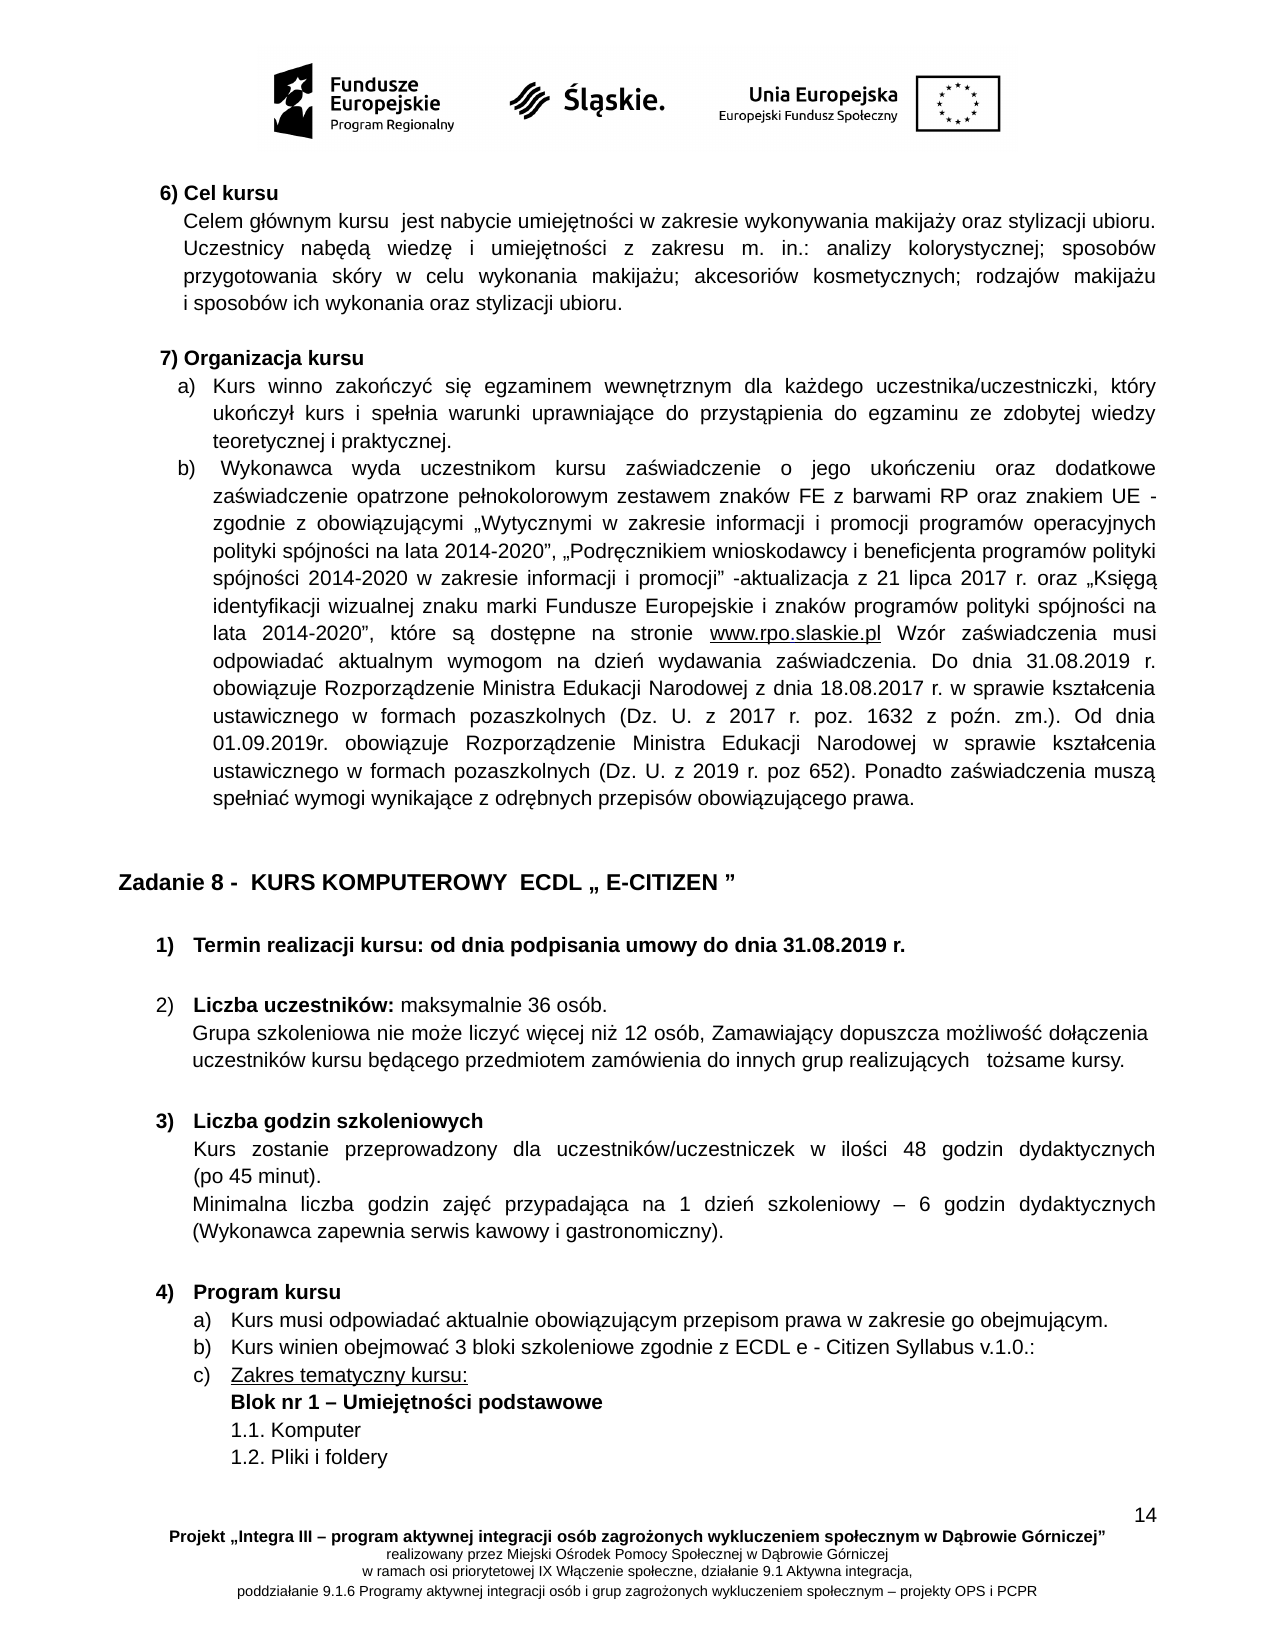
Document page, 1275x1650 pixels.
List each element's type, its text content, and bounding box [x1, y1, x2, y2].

list 1.2. Pliki i foldery [230, 1445, 1157, 1469]
list Kurs musi odpowiadać aktualnie obowiązującym przepisom prawa w zakresie go obejmującym. [193, 1308, 1157, 1332]
list Termin realizacji kursu: od dnia podpisania umowy do dnia 31.08.2019 r. [156, 932, 1157, 956]
list Liczba godzin szkoleniowych [156, 1109, 1157, 1133]
list Kurs winno zakończyć się egzaminem wewnętrznym dla każdego uczestnika/uczestniczki, który ukończył kurs i spełnia warunki uprawniające do przystąpienia do egzaminu ze zdobytej wiedzy teoretycznej i praktycznej. [177, 374, 1157, 453]
list Wykonawca wyda uczestnikom kursu zaświadczenie o jego ukończeniu oraz dodatkowe zaświadczenie opatrzone pełnokolorowym zestawem znaków FE z barwami RP oraz znakiem UE - zgodnie z obowiązującymi „Wytycznymi w zakresie informacji i promocji programów operacyjnych polityki spójności na lata 2014-2020”, „Podręcznikiem wnioskodawcy i beneficjenta programów polityki spójności 2014-2020 w zakresie informacji i promocji” -aktualizacja z 21 lipca 2017 r. oraz „Księgą identyfikacji wizualnej znaku marki Fundusze Europejskie i znaków programów polityki spójności na lata 2014-2020”, które są dostępne na stronie www.rpo.slaskie.pl Wzór zaświadczenia musi odpowiadać aktualnym wymogom na dzień wydawania zaświadczenia. Do dnia 31.08.2019 r. obowiązuje Rozporządzenie Ministra Edukacji Narodowej z dnia 18.08.2017 r. w sprawie kształcenia ustawicznego w formach pozaszkolnych (Dz. U. z 2017 r. poz. 1632 z poźn. zm.). Od dnia 01.09.2019r. obowiązuje Rozporządzenie Ministra Edukacji Narodowej w sprawie kształcenia ustawicznego w formach pozaszkolnych (Dz. U. z 2019 r. poz 652). Ponadto zaświadczenia muszą spełniać wymogi wynikające z odrębnych przepisów obowiązującego prawa. [177, 456, 1157, 810]
list Celem głównym kursu jest nabycie umiejętności w zakresie wykonywania makijaży oraz stylizacji ubioru. Uczestnicy nabędą wiedzę i umiejętności z zakresu m. in.: analizy kolorystycznej; sposobów przygotowania skóry w celu wykonania makijażu; akcesoriów kosmetycznych; rodzajów makijażu i sposobów ich wykonania oraz stylizacji ubioru. [183, 209, 1157, 315]
text Zadanie 8 - KURS KOMPUTEROWY ECDL „ E-CITIZEN ” [118, 869, 1157, 895]
text Grupa szkoleniowa nie może liczyć więcej niż 12 osób, Zamawiający dopuszcza możliwość dołączenia uczestników kursu będącego przedmiotem zamówienia do innych grup realizujących tożsame kursy. [118, 1021, 1157, 1072]
list Kurs zostanie przeprowadzony dla uczestników/uczestniczek w ilości 48 godzin dydaktycznych (po 45 minut). [193, 1137, 1157, 1188]
list 6) Cel kursu [159, 181, 1157, 205]
list 7) Organizacja kursu [159, 346, 1157, 370]
list 1.1. Komputer [230, 1418, 1157, 1442]
list Kurs winien obejmować 3 bloki szkoleniowe zgodnie z ECDL e - Citizen Syllabus v.1.0.: [193, 1335, 1157, 1359]
list Liczba uczestników: maksymalnie 36 osób. [156, 993, 1157, 1017]
list Program kursu [156, 1280, 1157, 1304]
list Blok nr 1 – Umiejętności podstawowe [230, 1390, 1157, 1414]
text Minimalna liczba godzin zajęć przypadająca na 1 dzień szkoleniowy – 6 godzin dydaktycznych (Wykonawca zapewnia serwis kawowy i gastronomiczny). [192, 1192, 1157, 1243]
list Zakres tematyczny kursu: [193, 1363, 1157, 1387]
